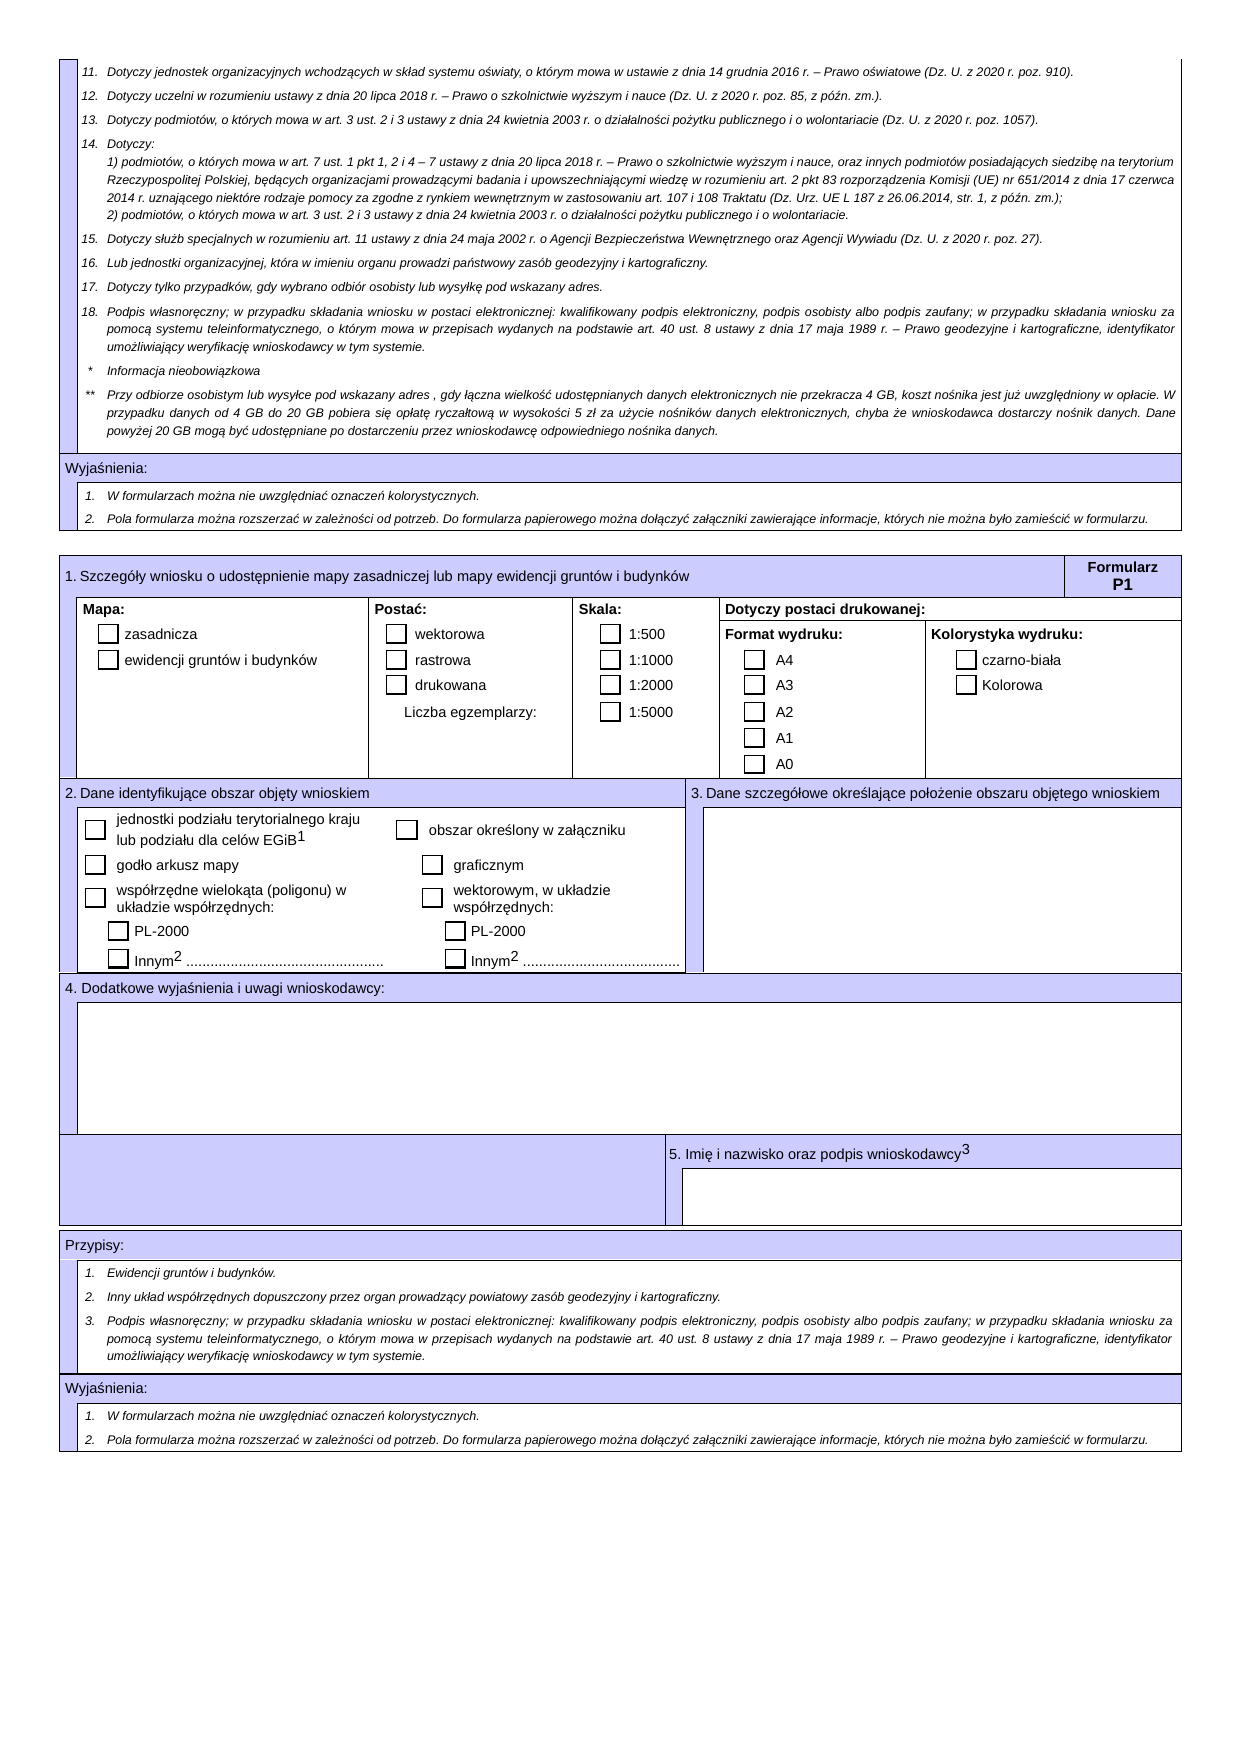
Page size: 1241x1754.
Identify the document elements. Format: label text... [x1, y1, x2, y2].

table_cell A1 [767, 725, 925, 751]
table_cell [78, 878, 107, 918]
table_cell ** [78, 382, 104, 453]
table_cell 3. [78, 1308, 104, 1373]
table_cell [60, 482, 77, 530]
table_cell [666, 1168, 682, 1225]
table_cell [720, 698, 767, 725]
table_cell A2 [767, 698, 925, 725]
table_cell współrzędne wielokąta (poligonu) w układzie współrzędnych: [108, 878, 391, 918]
table_cell PL-2000 [131, 918, 391, 944]
table_cell Ewidencji gruntów i budynków. [104, 1261, 1181, 1284]
table_header [745, 676, 763, 693]
table_cell A4 [767, 647, 925, 672]
table_cell [60, 807, 77, 972]
table_header [601, 625, 619, 642]
table_header [86, 856, 104, 873]
table_header [86, 821, 104, 837]
table_cell [926, 698, 1181, 777]
table_header 1. [60, 556, 77, 597]
table_cell 14. [78, 131, 104, 226]
table_cell 1. [78, 1404, 104, 1427]
table_cell Innym2 ................................................. [131, 944, 391, 972]
table_cell [60, 1260, 77, 1373]
table_cell Mapa: [77, 598, 368, 620]
table_cell [686, 807, 703, 972]
table_cell W formularzach można nie uwzględniać oznaczeń kolorystycznych. [104, 1404, 1181, 1427]
table_cell [573, 647, 619, 672]
table_header [99, 651, 117, 667]
table_cell zasadnicza [118, 620, 368, 647]
table_cell Liczba egzemplarzy: [369, 698, 572, 725]
table_header [99, 625, 117, 642]
table_cell [77, 673, 368, 777]
table_cell 15. [78, 226, 104, 250]
table_cell [77, 620, 118, 647]
table_cell 16. [78, 250, 104, 274]
table_cell rastrowa [409, 647, 572, 672]
table_cell 12. [78, 83, 104, 107]
table_header [109, 950, 127, 966]
table_cell [720, 751, 767, 777]
table_cell Dotyczy podmiotów, o których mowa w art. 3 ust. 2 i 3 ustawy z dnia 24 kwietnia 2003 r. o działalności pożytku publicznego i o wolontariacie (Dz. U. z 2020 r. poz. 1057). [104, 107, 1181, 131]
table_cell 2. [78, 1284, 104, 1308]
table_header [387, 676, 405, 693]
table_header [745, 651, 763, 667]
table_cell 17. [78, 274, 104, 298]
table_cell [78, 808, 107, 852]
table_header [601, 651, 619, 667]
table_cell Postać: [369, 598, 572, 620]
table_header [387, 651, 405, 667]
table_cell 18. [78, 298, 104, 358]
table_header 2. [60, 779, 77, 807]
table_header [745, 756, 763, 772]
table_header 3. [686, 779, 703, 807]
table_header Wyjaśnienia: [60, 1375, 1181, 1403]
table_cell [573, 620, 619, 647]
table_header [957, 676, 975, 693]
table_cell godło arkusz mapy [108, 852, 391, 878]
table_cell [60, 1403, 77, 1451]
table_header [86, 889, 104, 906]
table_cell [369, 673, 409, 698]
table_cell Pola formularza można rozszerzać w zależności od potrzeb. Do formularza papierowego można dołączyć załączniki zawierające informacje, których nie można było zamieścić w formularzu. [104, 506, 1181, 530]
table_cell [391, 944, 468, 972]
table_cell 11. [78, 59, 104, 83]
table_cell A3 [767, 673, 925, 698]
table_header Szczegóły wniosku o udostępnienie mapy zasadniczej lub mapy ewidencji gruntów i budynków [77, 556, 1064, 597]
table_cell [78, 1003, 1181, 1134]
table_cell [926, 647, 979, 672]
table_header [109, 923, 127, 939]
table_header [423, 856, 441, 873]
table_cell 1:500 [620, 620, 719, 647]
table_header [446, 923, 464, 939]
table_cell Podpis własnoręczny; w przypadku składania wniosku w postaci elektronicznej: kwalifikowany podpis elektroniczny, podpis osobisty albo podpis zaufany; w przypadku składania wniosku za pomocą systemu teleinformatycznego, o którym mowa w przepisach wydanych na podstawie art. 40 ust. 8 ustawy z dnia 17 maja 1989 r. – Prawo geodezyjne i kartograficzne, identyfikator umożliwiający weryfikację wnioskodawcy w tym systemie. [104, 1308, 1181, 1373]
table_cell [391, 852, 444, 878]
table_cell obszar określony w załączniku [420, 808, 685, 852]
table_cell 1:1000 [620, 647, 719, 672]
table_cell 2. [78, 506, 104, 530]
table_cell [720, 725, 767, 751]
table_cell Lub jednostki organizacyjnej, która w imieniu organu prowadzi państwowy zasób geodezyjny i kartograficzny. [104, 250, 1181, 274]
table_cell [391, 878, 444, 918]
table_cell 13. [78, 107, 104, 131]
table_cell Informacja nieobowiązkowa [104, 358, 1181, 382]
table_header 4. Dodatkowe wyjaśnienia i uwagi wnioskodawcy: [60, 974, 1181, 1002]
table_cell Dotyczy uczelni w rozumieniu ustawy z dnia 20 lipca 2018 r. – Prawo o szkolnictwie wyższym i nauce (Dz. U. z 2020 r. poz. 85, z późn. zm.). [104, 83, 1181, 107]
table_cell ewidencji gruntów i budynków [118, 647, 368, 672]
table_cell 1. [78, 1261, 104, 1284]
table_cell [78, 944, 131, 972]
table_cell [573, 725, 719, 777]
table_cell [78, 918, 131, 944]
table_header [423, 889, 441, 906]
table_cell Pola formularza można rozszerzać w zależności od potrzeb. Do formularza papierowego można dołączyć załączniki zawierające informacje, których nie można było zamieścić w formularzu. [104, 1427, 1181, 1451]
table_cell [369, 725, 572, 777]
table_cell [77, 647, 118, 672]
table_cell [720, 647, 767, 672]
table_cell A0 [767, 751, 925, 777]
table_cell [720, 673, 767, 698]
table_cell [369, 620, 409, 647]
table_cell [683, 1169, 1181, 1225]
table_cell Dotyczy tylko przypadków, gdy wybrano odbiór osobisty lub wysyłkę pod wskazany adres. [104, 274, 1181, 298]
table_header Dane szczegółowe określające położenie obszaru objętego wnioskiem [703, 779, 1181, 807]
table_cell Przy odbiorze osobistym lub wysyłce pod wskazany adres , gdy łączna wielkość udostępnianych danych elektronicznych nie przekracza 4 GB, koszt nośnika jest już uwzględniony w opłacie. W przypadku danych od 4 GB do 20 GB pobiera się opłatę ryczałtową w wysokości 5 zł za użycie nośników danych elektronicznych, chyba że wnioskodawca dostarczy nośnik danych. Dane powyżej 20 GB mogą być udostępniane po dostarczeniu przez wnioskodawcę odpowiedniego nośnika danych. [104, 382, 1181, 453]
table_cell graficznym [445, 852, 685, 878]
table_cell Dotyczy jednostek organizacyjnych wchodzących w skład systemu oświaty, o którym mowa w ustawie z dnia 14 grudnia 2016 r. – Prawo oświatowe (Dz. U. z 2020 r. poz. 910). [104, 59, 1181, 83]
table_header [745, 729, 763, 746]
table_cell [391, 918, 468, 944]
table_header [80, 1005, 1178, 1128]
table_cell 1. [78, 483, 104, 506]
table_cell Kolorowa [979, 673, 1181, 698]
table_cell wektorowym, w układzie współrzędnych: [445, 878, 685, 918]
table_header [745, 703, 763, 719]
table_cell [60, 1135, 665, 1225]
table_header [601, 676, 619, 693]
table_cell Innym2 ....................................... [468, 944, 685, 972]
table_cell czarno-biała [979, 647, 1181, 672]
table_cell [573, 673, 619, 698]
table_cell [60, 597, 76, 777]
table_cell Wyjaśnienia: [60, 454, 1181, 482]
table_cell [78, 852, 107, 878]
table_cell [369, 647, 409, 672]
table_header Dane identyfikujące obszar objęty wnioskiem [77, 779, 685, 807]
table_cell [60, 60, 77, 453]
table_cell [926, 673, 979, 698]
table_header [957, 651, 975, 667]
table_cell wektorowa [409, 620, 572, 647]
table_cell Dotyczy służb specjalnych w rozumieniu art. 11 ustawy z dnia 24 maja 2002 r. o Agencji Bezpieczeństwa Wewnętrznego oraz Agencji Wywiadu (Dz. U. z 2020 r. poz. 27). [104, 226, 1181, 250]
table_cell 2. [78, 1427, 104, 1451]
table_cell [370, 808, 420, 852]
table_cell * [78, 358, 104, 382]
table_cell W formularzach można nie uwzględniać oznaczeń kolorystycznych. [104, 483, 1181, 506]
table_cell 5. Imię i nazwisko oraz podpis wnioskodawcy3 [666, 1135, 1181, 1168]
table_cell 1:5000 [620, 698, 719, 725]
table_header [601, 703, 619, 719]
table_cell Kolorystyka wydruku: [926, 621, 1181, 647]
table_cell drukowana [409, 673, 572, 698]
table_header Przypisy: [60, 1231, 1181, 1259]
table_cell Podpis własnoręczny; w przypadku składania wniosku w postaci elektronicznej: kwalifikowany podpis elektroniczny, podpis osobisty albo podpis zaufany; w przypadku składania wniosku za pomocą systemu teleinformatycznego, o którym mowa w przepisach wydanych na podstawie art. 40 ust. 8 ustawy z dnia 17 maja 1989 r. – Prawo geodezyjne i kartograficzne, identyfikator umożliwiający weryfikację wnioskodawcy w tym systemie. [104, 298, 1181, 358]
table_cell Format wydruku: [720, 621, 925, 647]
table_cell Dotyczy: 1) podmiotów, o których mowa w art. 7 ust. 1 pkt 1, 2 i 4 – 7 ustawy z dnia 20 lipca 2018 r. – Prawo o szkolnictwie wyższym i nauce, oraz innych podmiotów posiadających siedzibę na terytorium Rzeczypospolitej Polskiej, będących organizacjami prowadzącymi badania i upowszechniającymi wiedzę w rozumieniu art. 2 pkt 83 rozporządzenia Komisji (UE) nr 651/2014 z dnia 17 czerwca 2014 r. uznającego niektóre rodzaje pomocy za zgodne z rynkiem wewnętrznym w zastosowaniu art. 107 i 108 Traktatu (Dz. Urz. UE L 187 z 26.06.2014, str. 1, z późn. zm.); 2) podmiotów, o których mowa w art. 3 ust. 2 i 3 ustawy z dnia 24 kwietnia 2003 r. o działalności pożytku publicznego i o wolontariacie. [104, 131, 1181, 226]
table_header Formularz P1 [1065, 556, 1181, 597]
table_cell [60, 1002, 77, 1134]
table_cell Inny układ współrzędnych dopuszczony przez organ prowadzący powiatowy zasób geodezyjny i kartograficzny. [104, 1284, 1181, 1308]
table_header [397, 821, 416, 837]
table_cell jednostki podziału terytorialnego kraju lub podziału dla celów EGiB1 [108, 808, 370, 852]
table_cell 1:2000 [620, 673, 719, 698]
table_cell Dotyczy postaci drukowanej: [720, 598, 1181, 620]
table_header [387, 625, 405, 642]
table_header [446, 950, 464, 966]
table_cell PL-2000 [468, 918, 685, 944]
table_cell Skala: [573, 598, 719, 620]
table_cell [704, 808, 1181, 972]
table_cell [573, 698, 619, 725]
